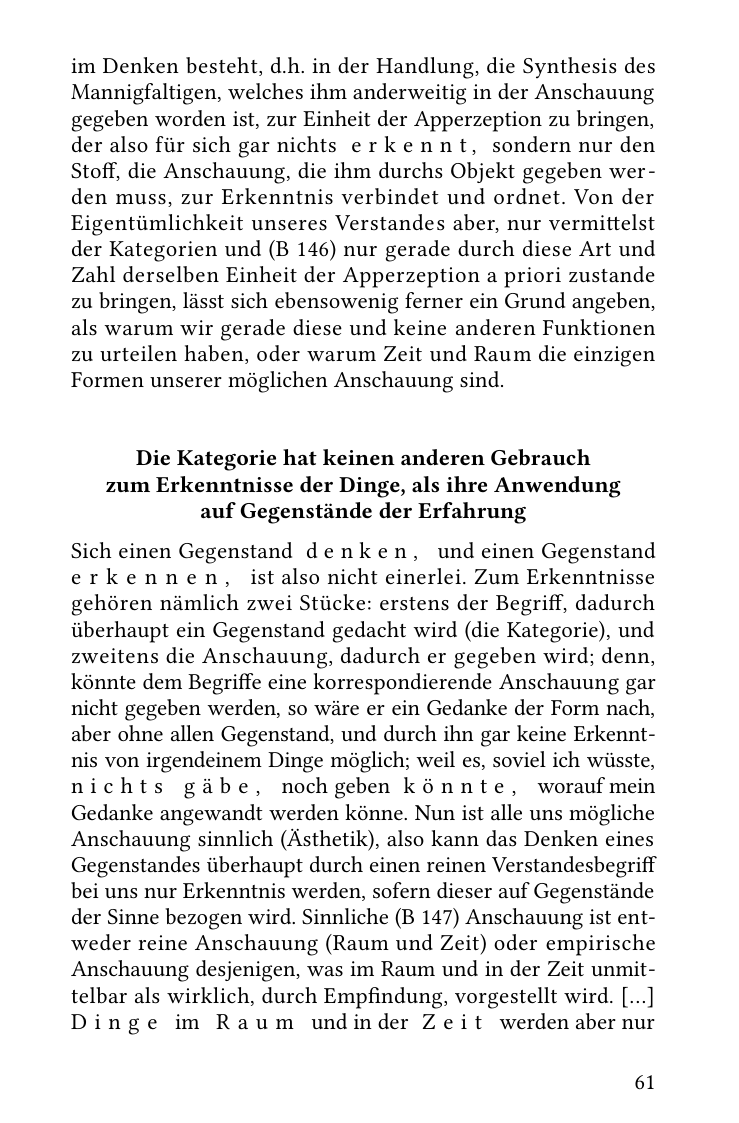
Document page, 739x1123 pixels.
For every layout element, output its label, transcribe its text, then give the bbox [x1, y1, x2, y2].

text im Denken besteht, d.h. in der Handlung, die Synthesis des Mannigfaltigen, welches ihm anderweitig in der Anschauung gegeben worden ist, zur Einheit der Apperzeption zu bringen, der also für sich gar nichts erkennt, sondern nur den Stoff, die Anschauung, die ihm durchs Objekt gegeben wer­den muss, zur Erkenntnis verbindet und ordnet. Von der Eigentümlichkeit unseres Verstandes aber, nur vermittelst der Kategorien und (B 146) nur gerade durch diese Art und Zahl derselben Einheit der Apperzeption a priori zustande zu bringen, lässt sich ebensowenig ferner ein Grund angeben, als warum wir gerade diese und keine anderen Funktionen zu urteilen haben, oder warum Zeit und Raum die einzigen Formen unserer möglichen Anschauung sind. [71, 53, 656, 393]
text auf Gegenstände der Erfahrung [71, 498, 656, 524]
text Sich einen Gegenstand denken, und einen Gegenstand erkennen, ist also nicht einerlei. Zum Erkenntnisse gehören nämlich zwei Stücke: erstens der Begriff, dadurch überhaupt ein Gegenstand gedacht wird (die Kategorie), und zweitens die Anschauung, dadurch er gegeben wird; denn, könnte dem Begriffe eine korrespondierende Anschauung gar nicht gegeben werden, so wäre er ein Gedanke der Form nach, aber ohne allen Gegenstand, und durch ihn gar keine Erkennt­nis von irgendeinem Dinge möglich; weil es, soviel ich wüsste, nichts gäbe, noch geben könnte, worauf mein Gedanke angewandt werden könne. Nun ist alle uns mögliche Anschauung sinnlich (Ästhetik), also kann das Denken eines Gegenstandes überhaupt durch einen reinen Verstandesbegriff bei uns nur Erkenntnis werden, sofern dieser auf Gegenstände der Sinne bezogen wird. Sinnliche (B 147) Anschauung ist ent­weder reine Anschauung (Raum und Zeit) oder empirische Anschauung desjenigen, was im Raum und in der Zeit unmit­telbar als wirklich, durch Empfindung, vorgestellt wird. […] Dinge im Raum und in der Zeit werden aber nur [71, 538, 656, 1035]
text zum Erkenntnisse der Dinge, als ihre Anwendung [71, 471, 656, 498]
text Die Kategorie hat keinen anderen Gebrauch [71, 445, 656, 471]
